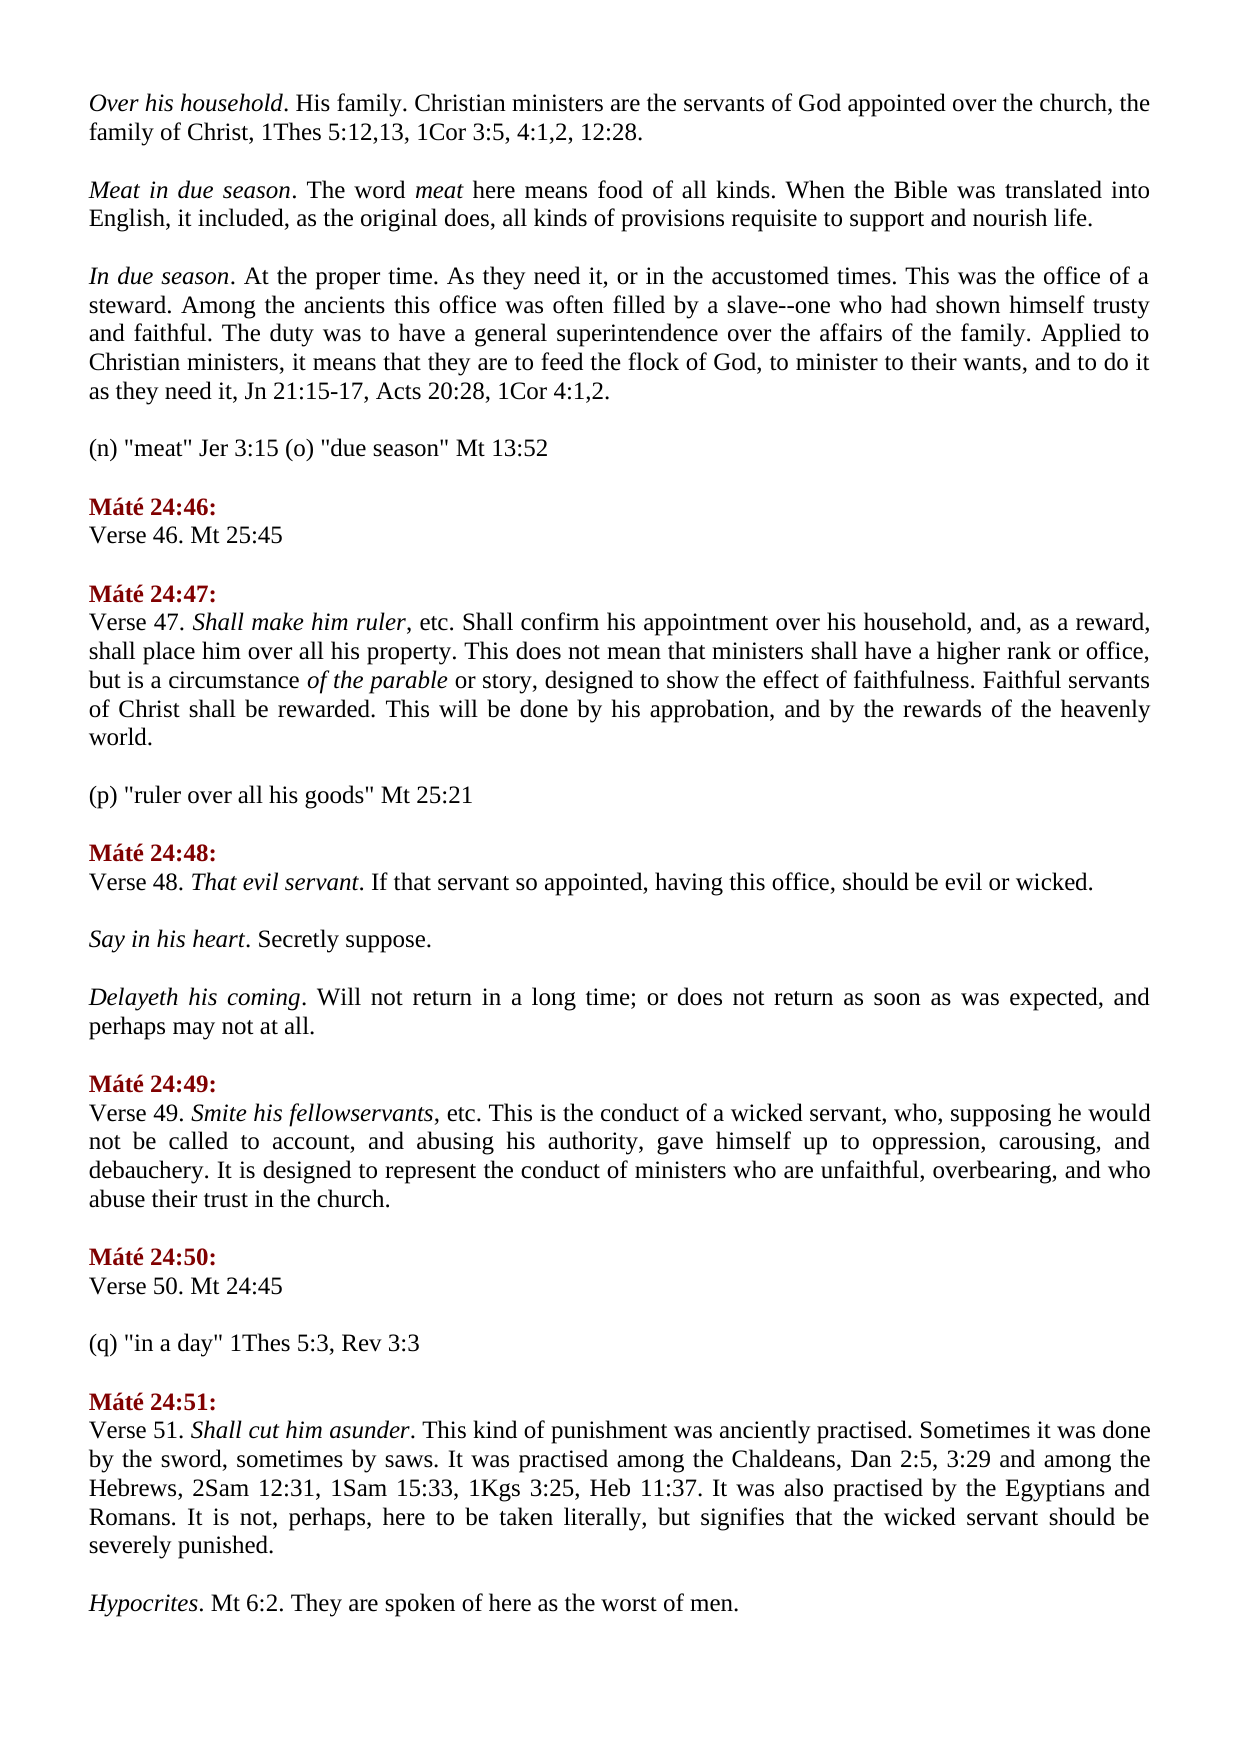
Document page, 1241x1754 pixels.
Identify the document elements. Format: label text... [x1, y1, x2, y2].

text Verse 51. Shall cut him asunder. This kind of punishment was anciently practised. Sometimes it was done by the sword, sometimes by saws. It was practised among the Chaldeans, Dan 2:5, 3:29 and among the Hebrews, 2Sam 12:31, 1Sam 15:33, 1Kgs 3:25, Heb 11:37. It was also practised by the Egyptians and Romans. It is not, perhaps, here to be taken literally, but signifies that the wicked servant should be severely punished. Hypocrites. Mt 6:2. They are spoken of here as the worst of men. [88, 1415, 1152, 1645]
text Verse 47. Shall make him ruler, etc. Shall confirm his appointment over his household, and, as a reward, shall place him over all his property. This does not mean that ministers shall have a higher rank or office, but is a circumstance of the parable or story, designed to show the effect of faithfulness. Faithful servants of Christ shall be rewarded. This will be done by his approbation, and by the rewards of the heavenly world. (p) "ruler over all his goods" Mt 25:21 [88, 607, 1152, 809]
text Máté 24:51: [88, 1387, 1152, 1415]
text Máté 24:46: [88, 492, 1152, 521]
text Verse 50. Mt 24:45 (q) "in a day" 1Thes 5:3, Rev 3:3 [88, 1271, 1152, 1357]
text Máté 24:49: [88, 1069, 1152, 1098]
text Verse 48. That evil servant. If that servant so appointed, having this office, should be evil or wicked. Say in his heart. Secretly suppose. Delayeth his coming. Will not return in a long time; or does not return as soon as was expected, and perhaps may not at all. [88, 867, 1152, 1039]
text Over his household. His family. Christian ministers are the servants of God appointed over the church, the family of Christ, 1Thes 5:12,13, 1Cor 3:5, 4:1,2, 12:28. Meat in due season. The word meat here means food of all kinds. When the Bible was translated into English, it included, as the original does, all kinds of provisions requisite to support and nourish life. In due season. At the proper time. As they need it, or in the accustomed times. This was the office of a steward. Among the ancients this office was often filled by a slave--one who had shown himself trusty and faithful. The duty was to have a general superintendence over the affairs of the family. Applied to Christian ministers, it means that they are to feed the flock of God, to minister to their wants, and to do it as they need it, Jn 21:15-17, Acts 20:28, 1Cor 4:1,2. (n) "meat" Jer 3:15 (o) "due season" Mt 13:52 [88, 88, 1152, 462]
text Verse 49. Smite his fellowservants, etc. This is the conduct of a wicked servant, who, supposing he would not be called to account, and abusing his authority, gave himself up to oppression, carousing, and debauchery. It is designed to represent the conduct of ministers who are unfaithful, overbearing, and who abuse their trust in the church. [88, 1098, 1152, 1213]
text Verse 46. Mt 25:45 [88, 521, 1152, 549]
text Máté 24:50: [88, 1242, 1152, 1271]
text Máté 24:48: [88, 838, 1152, 867]
text Máté 24:47: [88, 579, 1152, 607]
